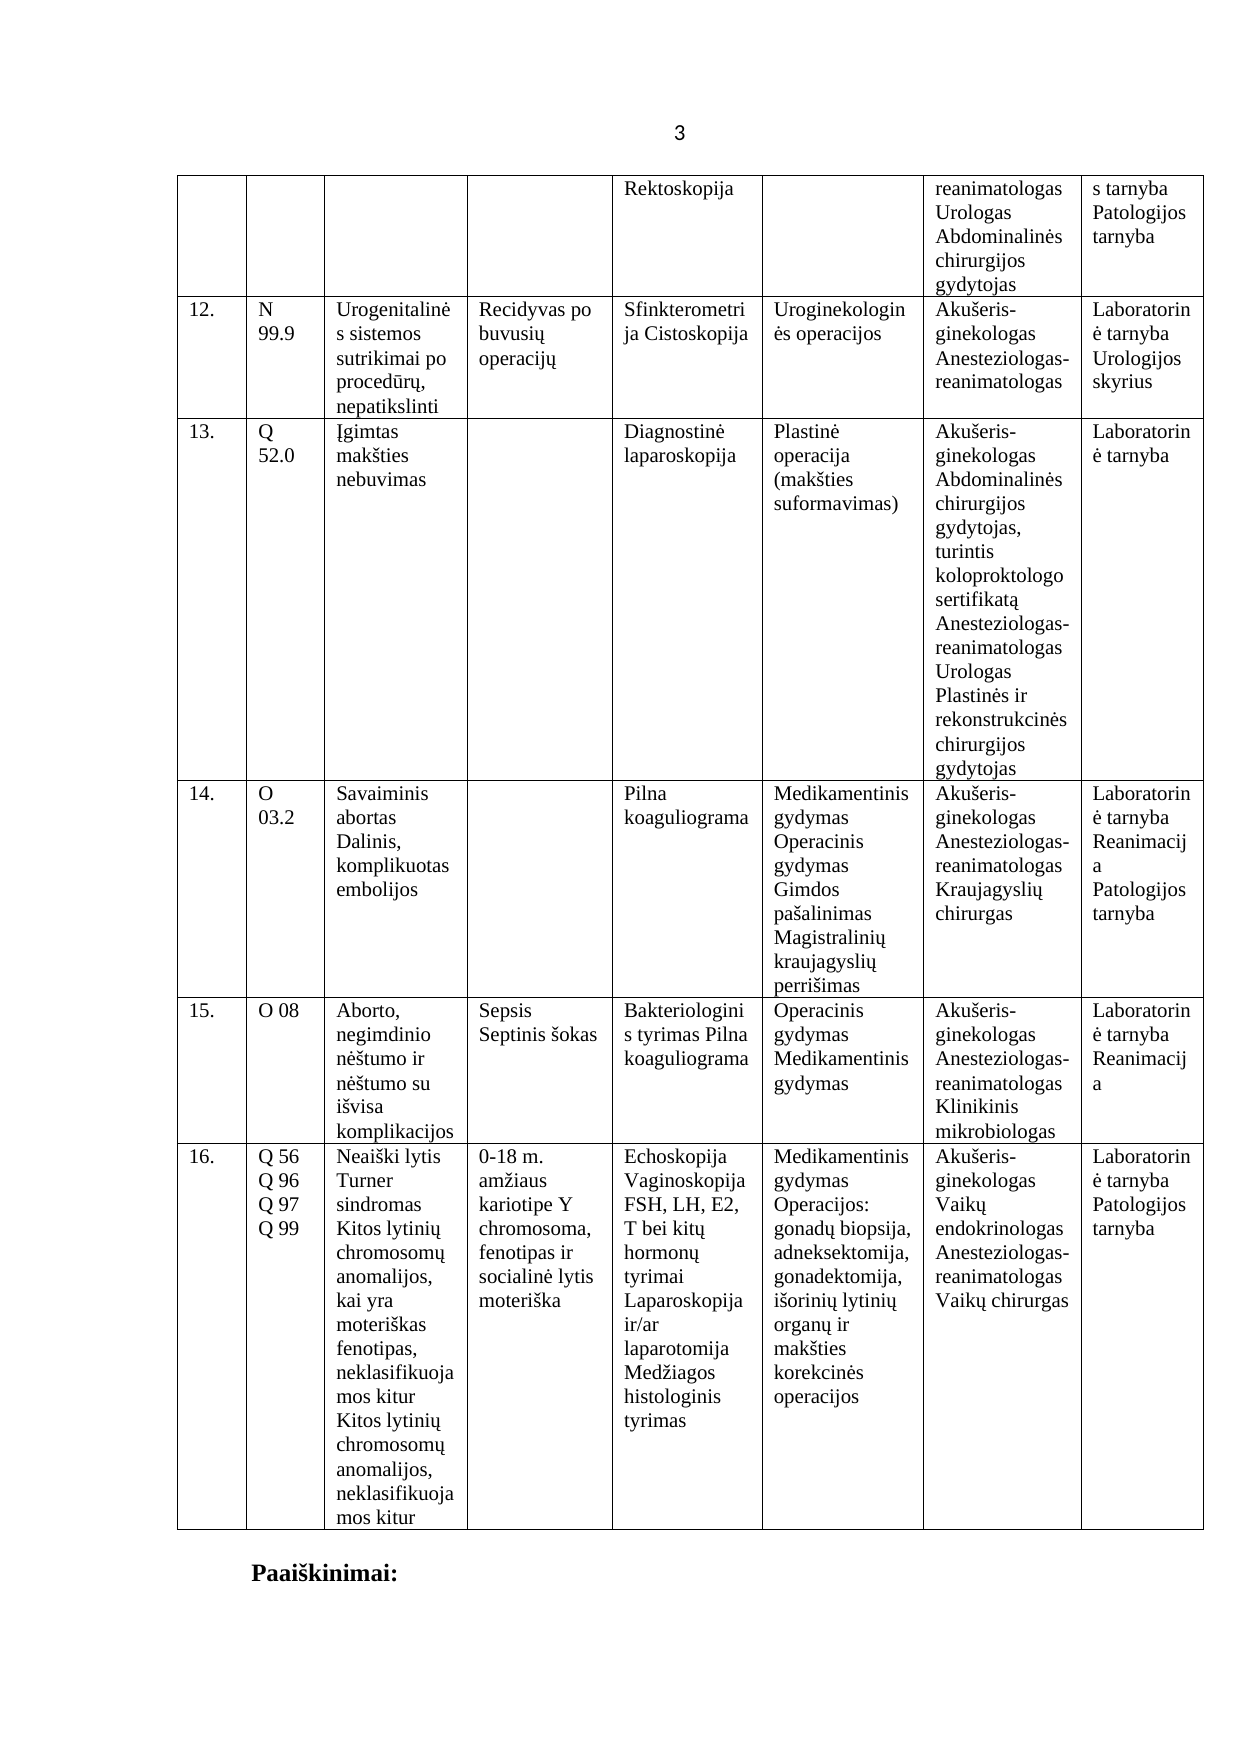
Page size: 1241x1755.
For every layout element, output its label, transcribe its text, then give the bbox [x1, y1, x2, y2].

table_cell 13. [178, 419, 246, 779]
table_cell 14. [178, 781, 246, 997]
table_cell [325, 176, 467, 296]
table_cell Recidyvas po buvusių operacijų [468, 297, 612, 418]
table_cell Rektoskopija [613, 176, 762, 296]
table_cell Įgimtas makšties nebuvimas [325, 419, 467, 779]
table_cell Pilna koaguliograma [613, 781, 762, 997]
table_cell s tarnyba Patologijos tarnyba [1082, 176, 1203, 296]
table_cell Uroginekologinės operacijos [763, 297, 923, 418]
table_cell 15. [178, 998, 246, 1143]
table_cell Diagnostinė laparoskopija [613, 419, 762, 779]
table_cell reanimatologas Urologas Abdominalinės chirurgijos gydytojas [924, 176, 1081, 296]
table_cell Sepsis Septinis šokas [468, 998, 612, 1143]
table_cell [178, 176, 246, 296]
table_cell Laboratorinė tarnyba Urologijos skyrius [1082, 297, 1203, 418]
table_cell [468, 176, 612, 296]
table_cell [763, 176, 923, 296]
table_cell Akušeris-ginekologas Vaikų endokrinologas Anesteziologas-reanimatologas Vaikų chirurgas [924, 1144, 1081, 1529]
table_cell Medikamentinis gydymas Operacinis gydymas Gimdos pašalinimas Magistralinių kraujagyslių perrišimas [763, 781, 923, 997]
table_cell Laboratorinė tarnyba [1082, 419, 1203, 779]
table_cell 16. [178, 1144, 246, 1529]
table_cell Laboratorinė tarnyba Reanimacija Patologijos tarnyba [1082, 781, 1203, 997]
table_cell 12. [178, 297, 246, 418]
text Paaiškinimai: [177, 1558, 1181, 1587]
table_cell N 99.9 [247, 297, 324, 418]
table_cell Q 56 Q 96 Q 97 Q 99 [247, 1144, 324, 1529]
table_cell Medikamentinis gydymas Operacijos: gonadų biopsija, adneksektomija, gonadektomija, išorinių lytinių organų ir makšties korekcinės operacijos [763, 1144, 923, 1529]
table_cell Laboratorinė tarnyba Reanimacija [1082, 998, 1203, 1143]
table_cell [247, 176, 324, 296]
table_cell Aborto, negimdinio nėštumo ir nėštumo su išvisa komplikacijos [325, 998, 467, 1143]
table_cell Akušeris-ginekologas Abdominalinės chirurgijos gydytojas, turintis koloproktologo sertifikatą Anesteziologas-reanimatologas Urologas Plastinės ir rekonstrukcinės chirurgijos gydytojas [924, 419, 1081, 779]
table_cell Plastinė operacija (makšties suformavimas) [763, 419, 923, 779]
table_cell Savaiminis abortas Dalinis, komplikuotas embolijos [325, 781, 467, 997]
table_cell Akušeris-ginekologas Anesteziologas-reanimatologas Klinikinis mikrobiologas [924, 998, 1081, 1143]
table_cell Operacinis gydymas Medikamentinis gydymas [763, 998, 923, 1143]
table_cell [468, 419, 612, 779]
table_cell Laboratorinė tarnyba Patologijos tarnyba [1082, 1144, 1203, 1529]
table_cell Urogenitalinės sistemos sutrikimai po procedūrų, nepatikslinti [325, 297, 467, 418]
table_cell 0-18 m. amžiaus kariotipe Y chromosoma, fenotipas ir socialinė lytis moteriška [468, 1144, 612, 1529]
table_cell O 03.2 [247, 781, 324, 997]
table_cell Q 52.0 [247, 419, 324, 779]
table_cell Akušeris-ginekologas Anesteziologas-reanimatologas Kraujagyslių chirurgas [924, 781, 1081, 997]
table_cell Echoskopija Vaginoskopija FSH, LH, E2, T bei kitų hormonų tyrimai Laparoskopija ir/ar laparotomija Medžiagos histologinis tyrimas [613, 1144, 762, 1529]
table_cell Akušeris-ginekologas Anesteziologas-reanimatologas [924, 297, 1081, 418]
table_cell [468, 781, 612, 997]
table_cell Neaiški lytis Turner sindromas Kitos lytinių chromosomų anomalijos, kai yra moteriškas fenotipas, neklasifikuojamos kitur Kitos lytinių chromosomų anomalijos, neklasifikuojamos kitur [325, 1144, 467, 1529]
table_cell Sfinkterometrija Cistoskopija [613, 297, 762, 418]
table_cell Bakteriologinis tyrimas Pilna koaguliograma [613, 998, 762, 1143]
table_cell O 08 [247, 998, 324, 1143]
